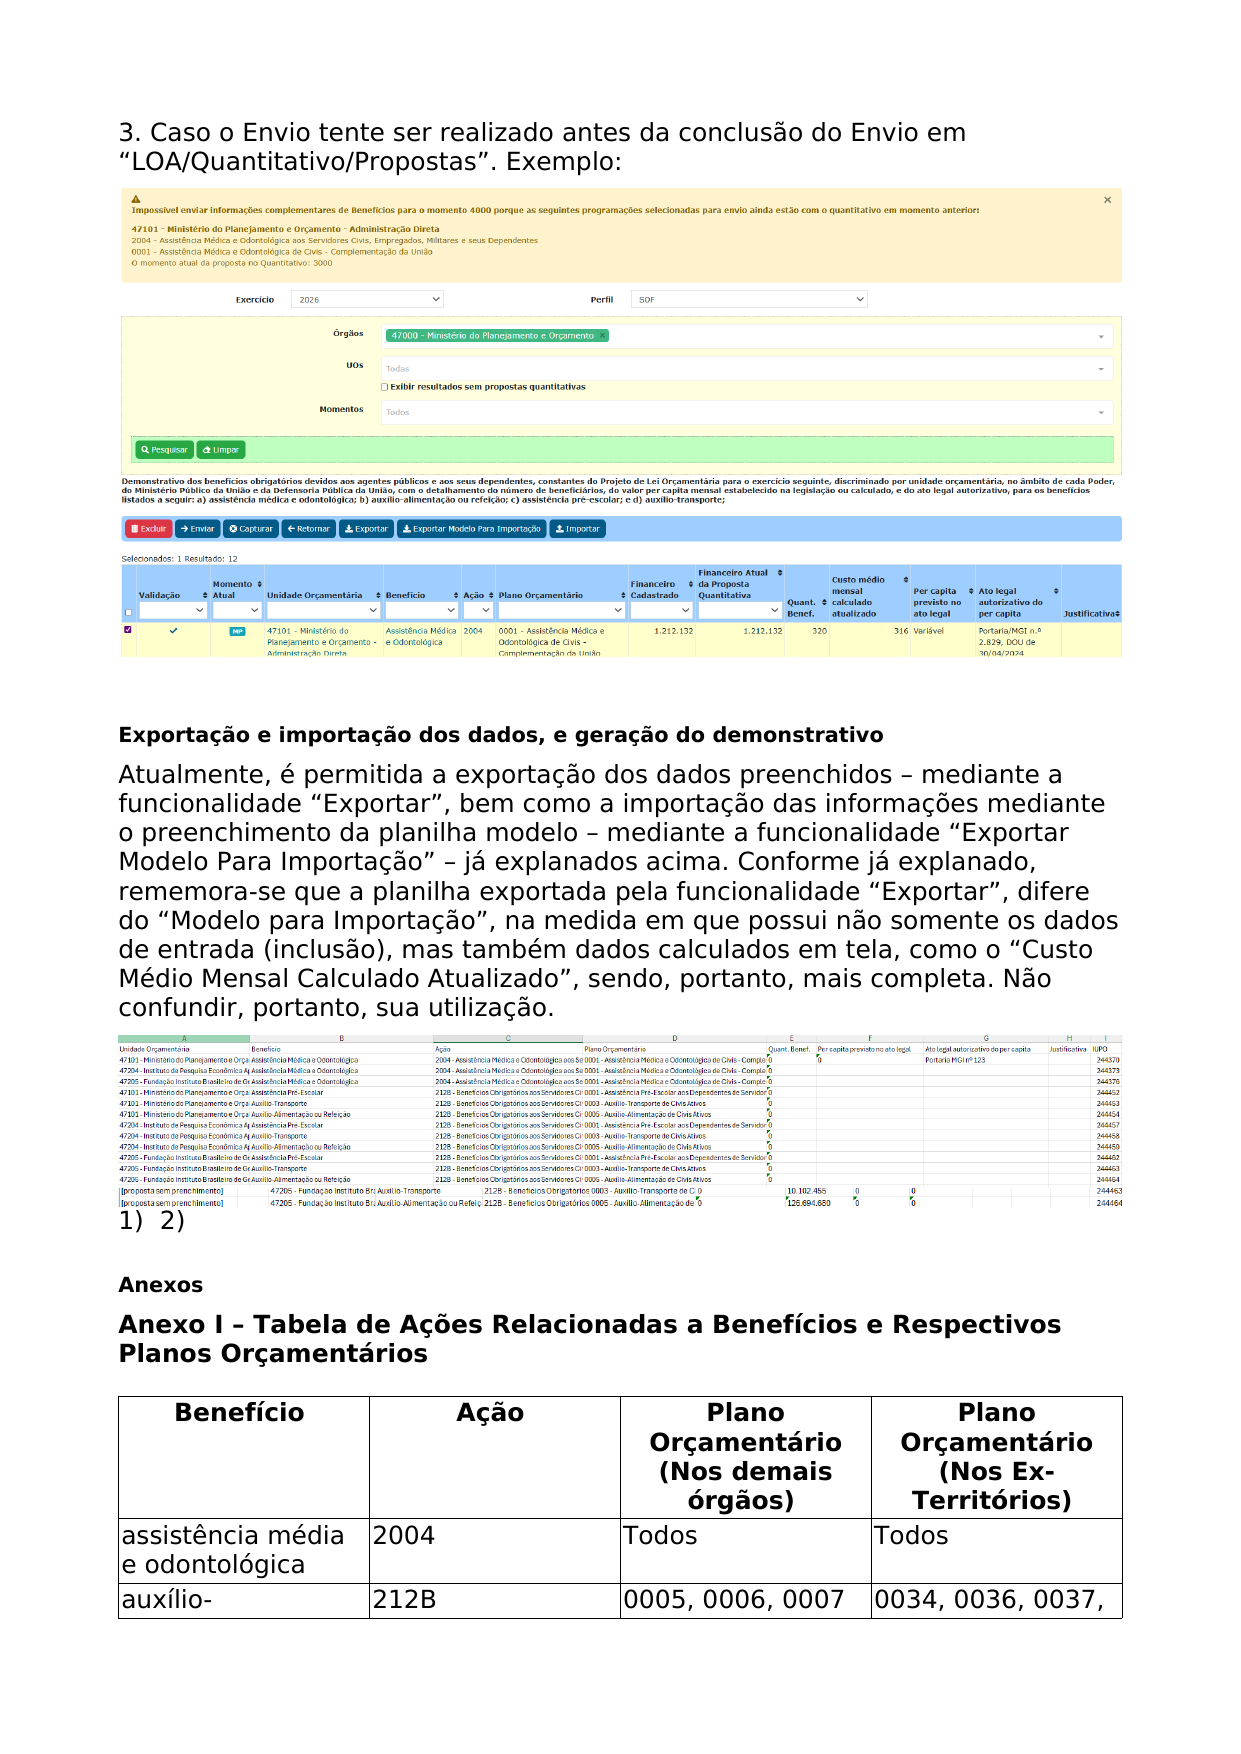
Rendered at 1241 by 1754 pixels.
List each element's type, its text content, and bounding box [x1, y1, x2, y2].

table_cell 0034, 0036, 0037, [872, 1584, 1122, 1617]
text 1) 2) [118, 1207, 1122, 1236]
table_cell auxílio- [119, 1584, 369, 1617]
picture [118, 1035, 1123, 1207]
table_header Plano Orçamentário (Nos Ex-Territórios) [872, 1397, 1122, 1518]
subtitle Exportação e importação dos dados, e geração do demonstrativo [118, 723, 1122, 747]
text 3. Caso o Envio tente ser realizado antes da conclusão do Envio em “LOA/Quantitativo/Propostas”. Exemplo: [118, 118, 1122, 176]
table_cell assistência média e odontológica [119, 1519, 369, 1582]
text Atualmente, é permitida a exportação dos dados preenchidos – mediante a funcionalidade “Exportar”, bem como a importação das informações mediante o preenchimento da planilha modelo – mediante a funcionalidade “Exportar Modelo Para Importação” – já explanados acima. Conforme já explanado, rememora-se que a planilha exportada pela funcionalidade “Exportar”, difere do “Modelo para Importação”, na medida em que possui não somente os dados de entrada (inclusão), mas também dados calculados em tela, como o “Custo Médio Mensal Calculado Atualizado”, sendo, portanto, mais completa. Não confundir, portanto, sua utilização. [118, 760, 1122, 1022]
text Anexo I – Tabela de Ações Relacionadas a Benefícios e Respectivos Planos Orçamentários [118, 1310, 1122, 1368]
table_cell 212B [370, 1584, 620, 1617]
subtitle Anexos [118, 1273, 1122, 1297]
table_cell 2004 [370, 1519, 620, 1582]
table_cell Todos [621, 1519, 871, 1582]
table_cell Todos [872, 1519, 1122, 1582]
table_cell 0005, 0006, 0007 [621, 1584, 871, 1617]
table_header Ação [370, 1397, 620, 1518]
table_header Plano Orçamentário (Nos demais órgãos) [621, 1397, 871, 1518]
table_header Benefício [119, 1397, 369, 1518]
picture [118, 188, 1123, 657]
